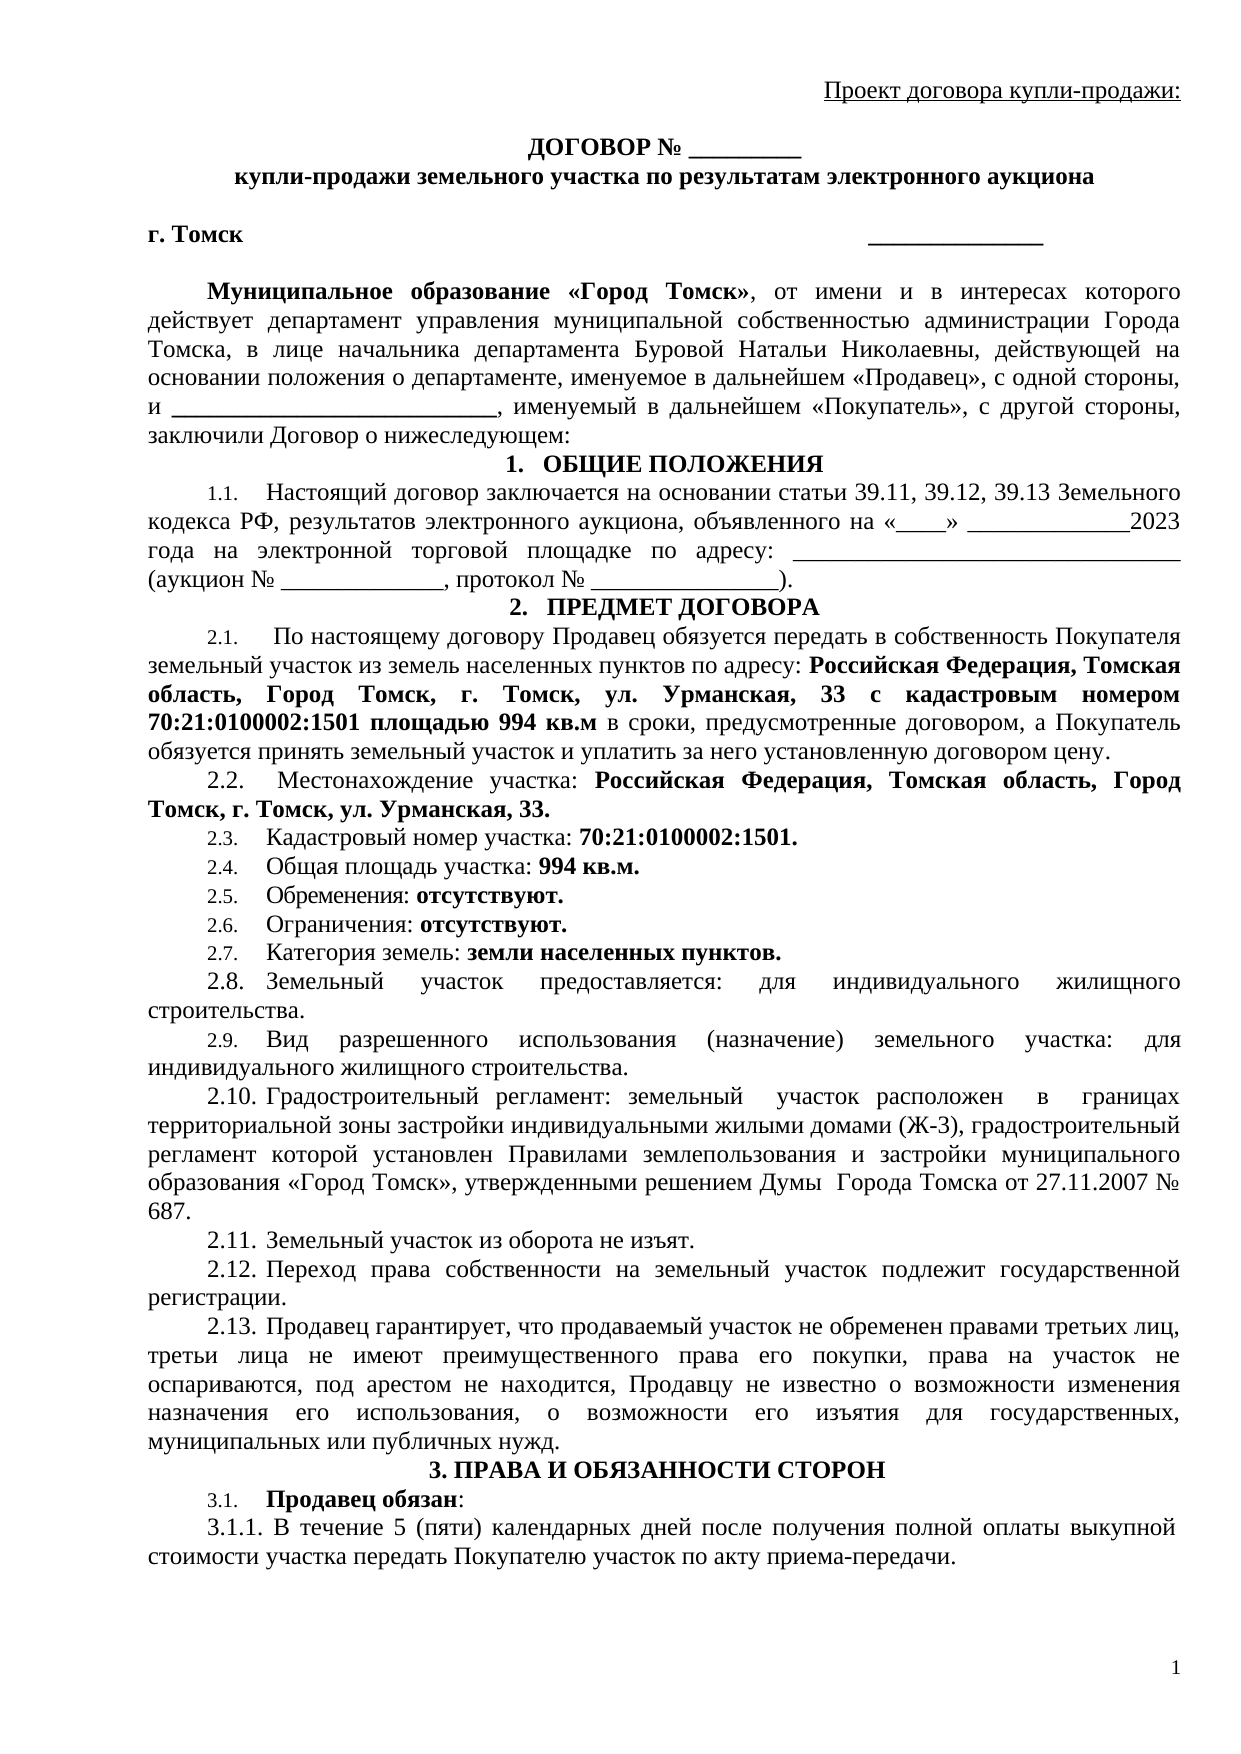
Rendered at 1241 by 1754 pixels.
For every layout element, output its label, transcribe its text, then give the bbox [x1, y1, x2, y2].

list ОБЩИЕ ПОЛОЖЕНИЯ [148, 449, 1181, 477]
list Ограничения: отсутствуют. [148, 909, 1181, 937]
text ДОГОВОР № _________ [148, 132, 1181, 161]
list Категория земель: земли населенных пунктов. [148, 937, 1181, 966]
list Обременения: отсутствуют. [148, 880, 1181, 909]
text купли-продажи земельного участка по результатам электронного аукциона [148, 161, 1181, 190]
list Настоящий договор заключается на основании статьи 39.11, 39.12, 39.13 Земельного кодекса РФ, результатов электронного аукциона, объявленного на «____» _____________2023 года на электронной торговой площадке по адресу: _______________________________ (аукцион № _____________, протокол № _______________). [148, 477, 1181, 592]
list Продавец гарантирует, что продаваемый участок не обременен правами третьих лиц, третьи лица не имеют преимущественного права его покупки, права на участок не оспариваются, под арестом не находится, Продавцу не известно о возможности изменения назначения его использования, о возможности его изъятия для государственных, муниципальных или публичных нужд. [148, 1311, 1181, 1455]
list Переход права собственности на земельный участок подлежит государственной регистрации. [148, 1254, 1181, 1311]
text Муниципальное образование «Город Томск», от имени и в интересах которого действует департамент управления муниципальной собственностью администрации Города Томска, в лице начальника департамента Буровой Натальи Николаевны, действующей на основании положения о департаменте, именуемое в дальнейшем «Продавец», с одной стороны, и __________________________, именуемый в дальнейшем «Покупатель», с другой стороны, заключили Договор о нижеследующем: [148, 276, 1181, 449]
list ПРЕДМЕТ ДОГОВОРА [148, 592, 1181, 621]
list Градостроительный регламент: земельный участок расположен в границах территориальной зоны застройки индивидуальными жилыми домами (Ж-3), градостроительный регламент которой установлен Правилами землепользования и застройки муниципального образования «Город Томск», утвержденными решением Думы Города Томска от 27.11.2007 № 687. [148, 1081, 1181, 1225]
text г. Томск ______________ [148, 219, 1181, 247]
text 3.1.1. В течение 5 (пяти) календарных дней после получения полной оплаты выкупной стоимости участка передать Покупателю участок по акту приема-передачи. [148, 1512, 1177, 1570]
text 2.2. Местонахождение участка: Российская Федерация, Томская область, Город Томск, г. Томск, ул. Урманская, 33. [148, 765, 1181, 822]
list Вид разрешенного использования (назначение) земельного участка: для индивидуального жилищного строительства. [148, 1024, 1181, 1081]
list Земельный участок предоставляется: для индивидуального жилищного строительства. [148, 966, 1181, 1024]
list Кадастровый номер участка: 70:21:0100002:1501. [148, 822, 1181, 851]
list Земельный участок из оборота не изъят. [148, 1225, 1181, 1254]
text Проект договора купли-продажи: [148, 75, 1181, 104]
list Продавец обязан: [148, 1484, 1181, 1512]
list Общая площадь участка: 994 кв.м. [148, 851, 1181, 880]
text 3. ПРАВА И ОБЯЗАННОСТИ СТОРОН [133, 1455, 1181, 1484]
list По настоящему договору Продавец обязуется передать в собственность Покупателя земельный участок из земель населенных пунктов по адресу: Российская Федерация, Томская область, Город Томск, г. Томск, ул. Урманская, 33 с кадастровым номером 70:21:0100002:1501 площадью 994 кв.м в сроки, предусмотренные договором, а Покупатель обязуется принять земельный участок и уплатить за него установленную договором цену. [148, 621, 1181, 765]
